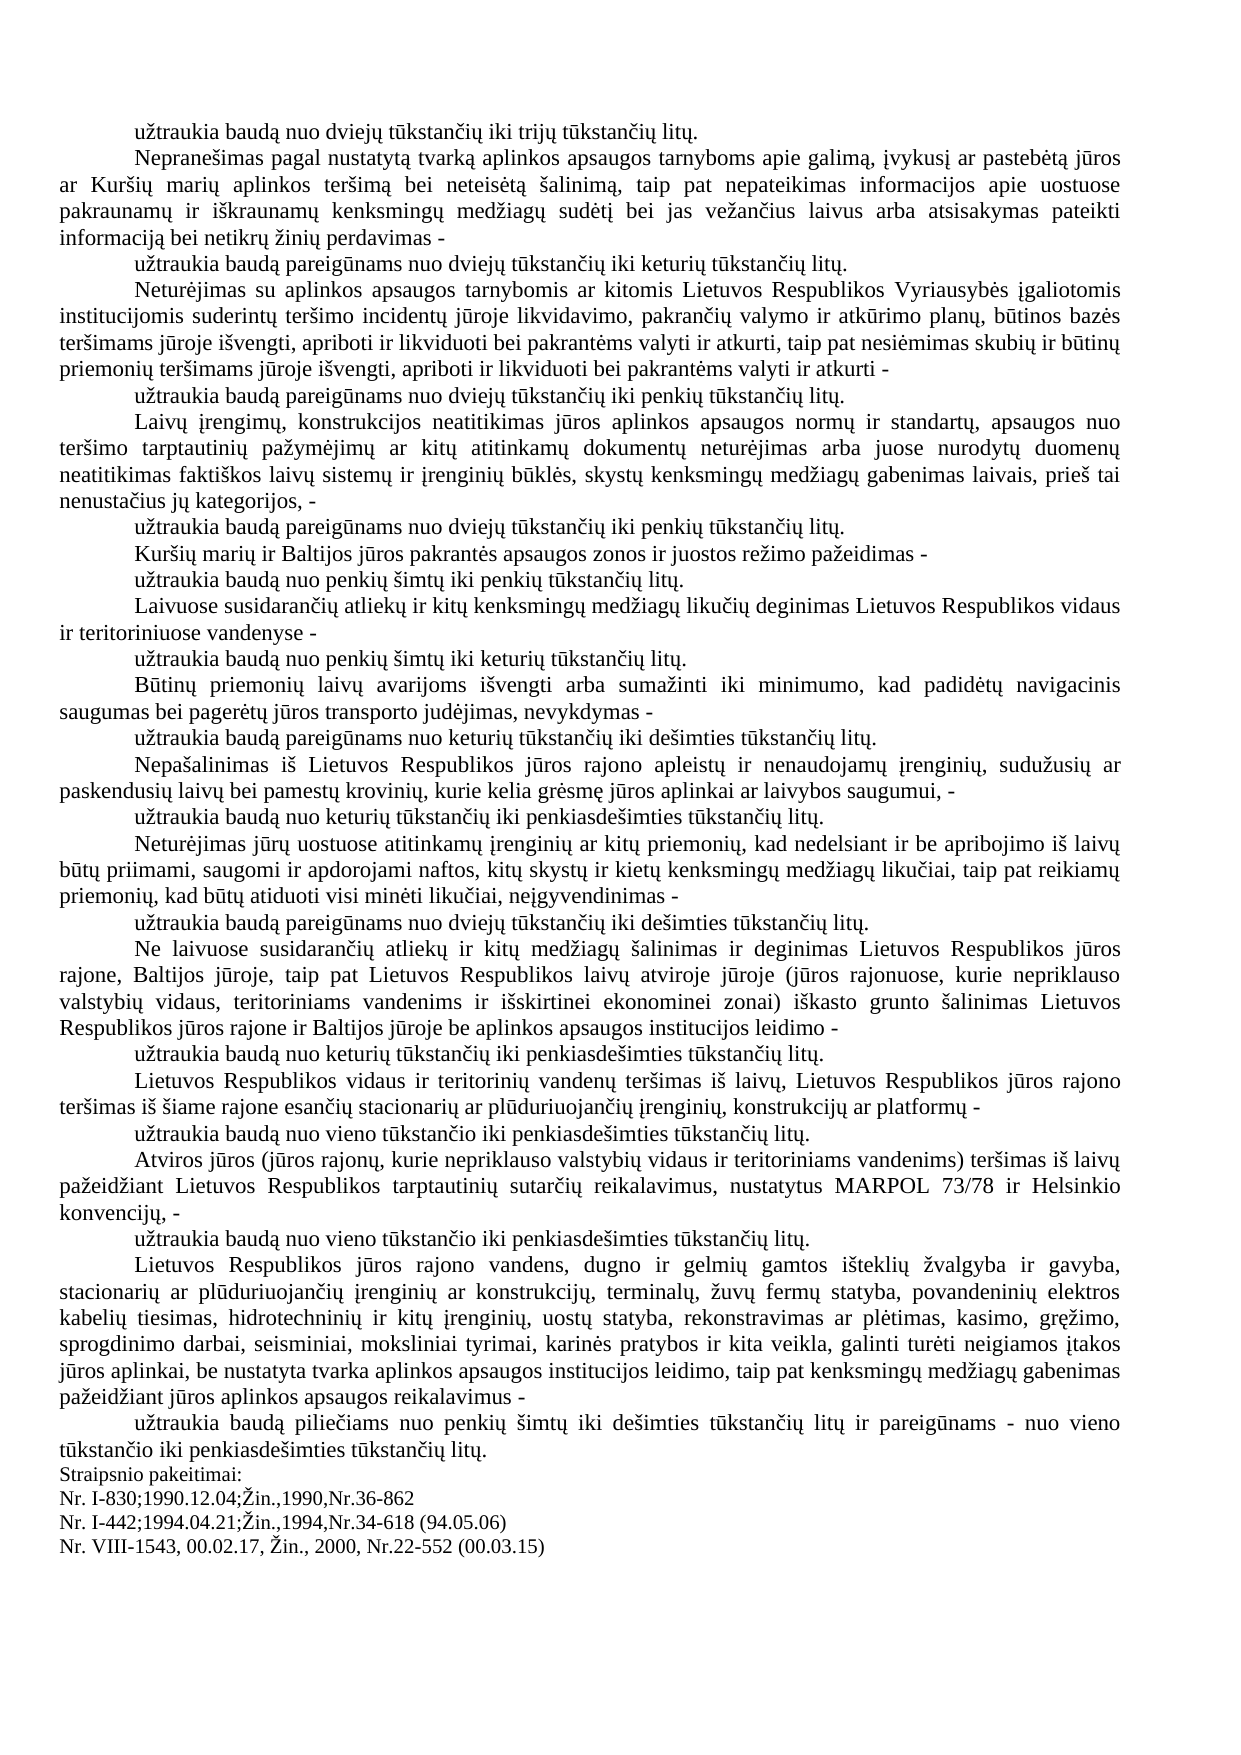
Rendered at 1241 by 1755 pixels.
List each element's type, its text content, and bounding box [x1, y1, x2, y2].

text užtraukia baudą pareigūnams nuo dviejų tūkstančių iki penkių tūkstančių litų. [59, 513, 1122, 540]
text Nr. I-830;1990.12.04;Žin.,1990,Nr.36-862 [59, 1486, 1122, 1510]
text Nr. VIII-1543, 00.02.17, Žin., 2000, Nr.22-552 (00.03.15) [59, 1534, 1122, 1558]
text užtraukia baudą nuo penkių šimtų iki keturių tūkstančių litų. [59, 645, 1122, 672]
text Neturėjimas su aplinkos apsaugos tarnybomis ar kitomis Lietuvos Respublikos Vyriausybės įgaliotomis institucijomis suderintų teršimo incidentų jūroje likvidavimo, pakrančių valymo ir atkūrimo planų, būtinos bazės teršimams jūroje išvengti, apriboti ir likviduoti bei pakrantėms valyti ir atkurti, taip pat nesiėmimas skubių ir būtinų priemonių teršimams jūroje išvengti, apriboti ir likviduoti bei pakrantėms valyti ir atkurti - [59, 276, 1122, 382]
text užtraukia baudą nuo penkių šimtų iki penkių tūkstančių litų. [59, 566, 1122, 592]
text užtraukia baudą nuo vieno tūkstančio iki penkiasdešimties tūkstančių litų. [59, 1225, 1122, 1251]
text Lietuvos Respublikos vidaus ir teritorinių vandenų teršimas iš laivų, Lietuvos Respublikos jūros rajono teršimas iš šiame rajone esančių stacionarių ar plūduriuojančių įrenginių, konstrukcijų ar platformų - [59, 1067, 1122, 1119]
text Laivų įrengimų, konstrukcijos neatitikimas jūros aplinkos apsaugos normų ir standartų, apsaugos nuo teršimo tarptautinių pažymėjimų ar kitų atitinkamų dokumentų neturėjimas arba juose nurodytų duomenų neatitikimas faktiškos laivų sistemų ir įrenginių būklės, skystų kenksmingų medžiagų gabenimas laivais, prieš tai nenustačius jų kategorijos, - [59, 408, 1122, 513]
text užtraukia baudą pareigūnams nuo dviejų tūkstančių iki dešimties tūkstančių litų. [59, 909, 1122, 935]
text Ne laivuose susidarančių atliekų ir kitų medžiagų šalinimas ir deginimas Lietuvos Respublikos jūros rajone, Baltijos jūroje, taip pat Lietuvos Respublikos laivų atviroje jūroje (jūros rajonuose, kurie nepriklauso valstybių vidaus, teritoriniams vandenims ir išskirtinei ekonominei zonai) iškasto grunto šalinimas Lietuvos Respublikos jūros rajone ir Baltijos jūroje be aplinkos apsaugos institucijos leidimo - [59, 935, 1122, 1041]
text užtraukia baudą nuo keturių tūkstančių iki penkiasdešimties tūkstančių litų. [59, 1041, 1122, 1067]
text Nepašalinimas iš Lietuvos Respublikos jūros rajono apleistų ir nenaudojamų įrenginių, sudužusių ar paskendusių laivų bei pamestų krovinių, kurie kelia grėsmę jūros aplinkai ar laivybos saugumui, - [59, 751, 1122, 803]
text Būtinų priemonių laivų avarijoms išvengti arba sumažinti iki minimumo, kad padidėtų navigacinis saugumas bei pagerėtų jūros transporto judėjimas, nevykdymas - [59, 672, 1122, 724]
text Straipsnio pakeitimai: [59, 1462, 1122, 1486]
text Atviros jūros (jūros rajonų, kurie nepriklauso valstybių vidaus ir teritoriniams vandenims) teršimas iš laivų pažeidžiant Lietuvos Respublikos tarptautinių sutarčių reikalavimus, nustatytus MARPOL 73/78 ir Helsinkio konvencijų, - [59, 1146, 1122, 1225]
text užtraukia baudą nuo keturių tūkstančių iki penkiasdešimties tūkstančių litų. [59, 803, 1122, 830]
text užtraukia baudą pareigūnams nuo dviejų tūkstančių iki penkių tūkstančių litų. [59, 382, 1122, 408]
text Nr. I-442;1994.04.21;Žin.,1994,Nr.34-618 (94.05.06) [59, 1510, 1122, 1534]
text Kuršių marių ir Baltijos jūros pakrantės apsaugos zonos ir juostos režimo pažeidimas - [59, 540, 1122, 566]
text užtraukia baudą pareigūnams nuo dviejų tūkstančių iki keturių tūkstančių litų. [59, 250, 1122, 276]
text Neturėjimas jūrų uostuose atitinkamų įrenginių ar kitų priemonių, kad nedelsiant ir be apribojimo iš laivų būtų priimami, saugomi ir apdorojami naftos, kitų skystų ir kietų kenksmingų medžiagų likučiai, taip pat reikiamų priemonių, kad būtų atiduoti visi minėti likučiai, neįgyvendinimas - [59, 830, 1122, 909]
text Laivuose susidarančių atliekų ir kitų kenksmingų medžiagų likučių deginimas Lietuvos Respublikos vidaus ir teritoriniuose vandenyse - [59, 592, 1122, 645]
text užtraukia baudą pareigūnams nuo keturių tūkstančių iki dešimties tūkstančių litų. [59, 724, 1122, 751]
text užtraukia baudą nuo vieno tūkstančio iki penkiasdešimties tūkstančių litų. [59, 1119, 1122, 1146]
text užtraukia baudą nuo dviejų tūkstančių iki trijų tūkstančių litų. [59, 118, 1122, 144]
text Nepranešimas pagal nustatytą tvarką aplinkos apsaugos tarnyboms apie galimą, įvykusį ar pastebėtą jūros ar Kuršių marių aplinkos teršimą bei neteisėtą šalinimą, taip pat nepateikimas informacijos apie uostuose pakraunamų ir iškraunamų kenksmingų medžiagų sudėtį bei jas vežančius laivus arba atsisakymas pateikti informaciją bei netikrų žinių perdavimas - [59, 144, 1122, 250]
text užtraukia baudą piliečiams nuo penkių šimtų iki dešimties tūkstančių litų ir pareigūnams - nuo vieno tūkstančio iki penkiasdešimties tūkstančių litų. [59, 1409, 1122, 1462]
text Lietuvos Respublikos jūros rajono vandens, dugno ir gelmių gamtos išteklių žvalgyba ir gavyba, stacionarių ar plūduriuojančių įrenginių ar konstrukcijų, terminalų, žuvų fermų statyba, povandeninių elektros kabelių tiesimas, hidrotechninių ir kitų įrenginių, uostų statyba, rekonstravimas ar plėtimas, kasimo, gręžimo, sprogdinimo darbai, seisminiai, moksliniai tyrimai, karinės pratybos ir kita veikla, galinti turėti neigiamos įtakos jūros aplinkai, be nustatyta tvarka aplinkos apsaugos institucijos leidimo, taip pat kenksmingų medžiagų gabenimas pažeidžiant jūros aplinkos apsaugos reikalavimus - [59, 1251, 1122, 1409]
